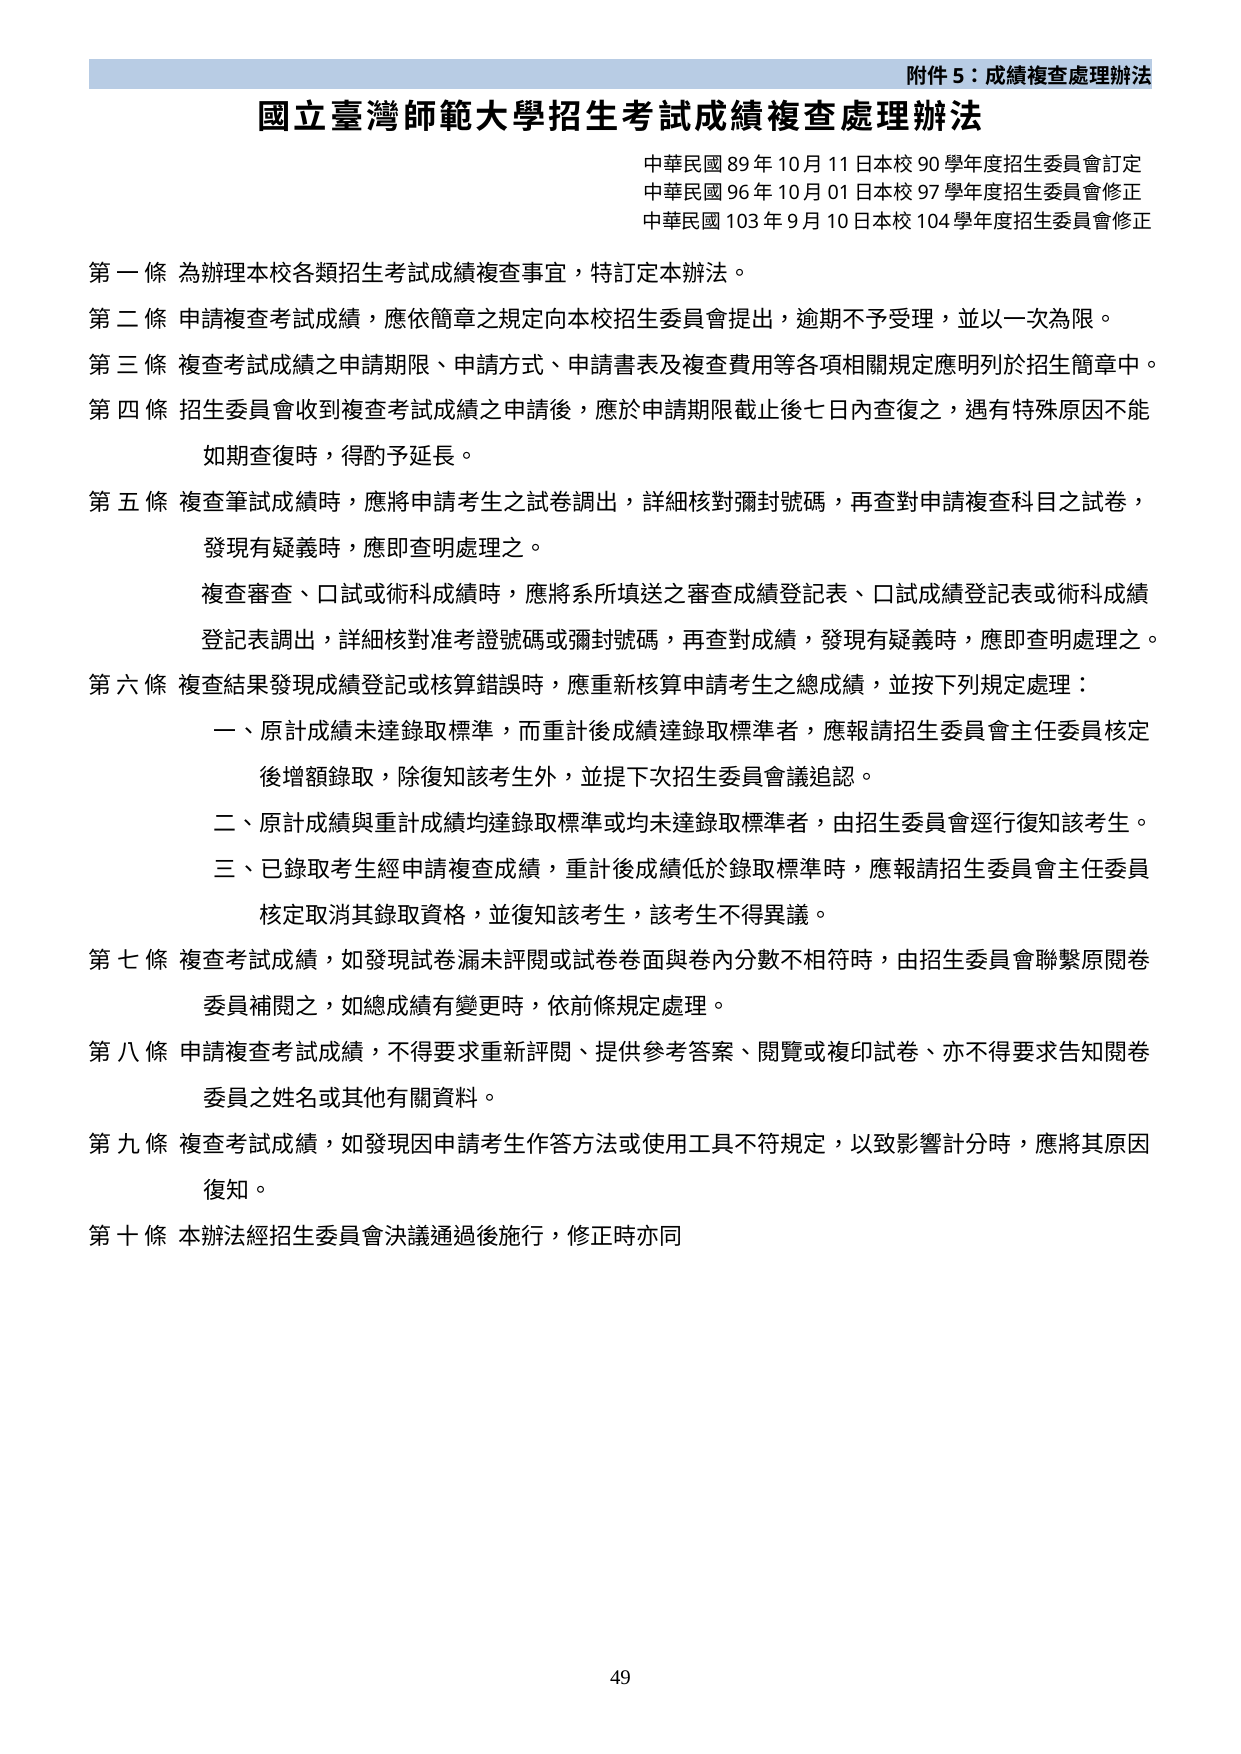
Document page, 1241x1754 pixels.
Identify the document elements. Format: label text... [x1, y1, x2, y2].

subtitle 中華民國89年10月11日本校90學年度招生委員會訂定 [89, 148, 1142, 177]
text 第 四 條 招生委員會收到複查考試成績之申請後，應於申請期限截止後七日內查復之，遇有特殊原因不能如期查復時，得酌予延長。 [89, 382, 1152, 474]
text 複查審查、口試或術科成績時，應將系所填送之審查成績登記表、口試成績登記表或術科成績登記表調出，詳細核對准考證號碼或彌封號碼，再查對成績，發現有疑義時，應即查明處理之。 [201, 566, 1152, 657]
text 第 十 條 本辦法經招生委員會決議通過後施行，修正時亦同 [89, 1218, 1152, 1251]
text 第 八 條 申請複查考試成績，不得要求重新評閱、提供參考答案、閱覽或複印試卷、亦不得要求告知閱卷委員之姓名或其他有關資料。 [89, 1024, 1152, 1116]
text 第 二 條 申請複查考試成績，應依簡章之規定向本校招生委員會提出，逾期不予受理，並以一次為限。 [89, 291, 1152, 336]
text 國立臺灣師範大學招生考試成績複查處理辦法 [89, 89, 1152, 138]
text 第 九 條 複查考試成績，如發現因申請考生作答方法或使用工具不符規定，以致影響計分時，應將其原因復知。 [89, 1116, 1152, 1207]
text 一、原計成績未達錄取標準，而重計後成績達錄取標準者，應報請招生委員會主任委員核定後增額錄取，除復知該考生外，並提下次招生委員會議追認。 [214, 703, 1152, 795]
text 第 六 條 複查結果發現成績登記或核算錯誤時，應重新核算申請考生之總成績，並按下列規定處理： [89, 657, 1152, 703]
text 第 五 條 複查筆試成績時，應將申請考生之試卷調出，詳細核對彌封號碼，再查對申請複查科目之試卷，發現有疑義時，應即查明處理之。 [89, 474, 1152, 566]
text 三、已錄取考生經申請複查成績，重計後成績低於錄取標準時，應報請招生委員會主任委員核定取消其錄取資格，並復知該考生，該考生不得異議。 [214, 841, 1152, 932]
text 二、原計成績與重計成績均達錄取標準或均未達錄取標準者，由招生委員會逕行復知該考生。 [214, 795, 1152, 841]
text 第 七 條 複查考試成績，如發現試卷漏未評閱或試卷卷面與卷內分數不相符時，由招生委員會聯繫原閱卷委員補閱之，如總成績有變更時，依前條規定處理。 [89, 932, 1152, 1024]
text 第 三 條 複查考試成績之申請期限、申請方式、申請書表及複查費用等各項相關規定應明列於招生簡章中。 [89, 336, 1152, 382]
subtitle 中華民國96年10月01日本校97學年度招生委員會修正 [89, 177, 1142, 206]
text 第 一 條 為辦理本校各類招生考試成績複查事宜，特訂定本辦法。 [89, 245, 1152, 291]
subtitle 中華民國103年9月10日本校104學年度招生委員會修正 [89, 206, 1152, 234]
